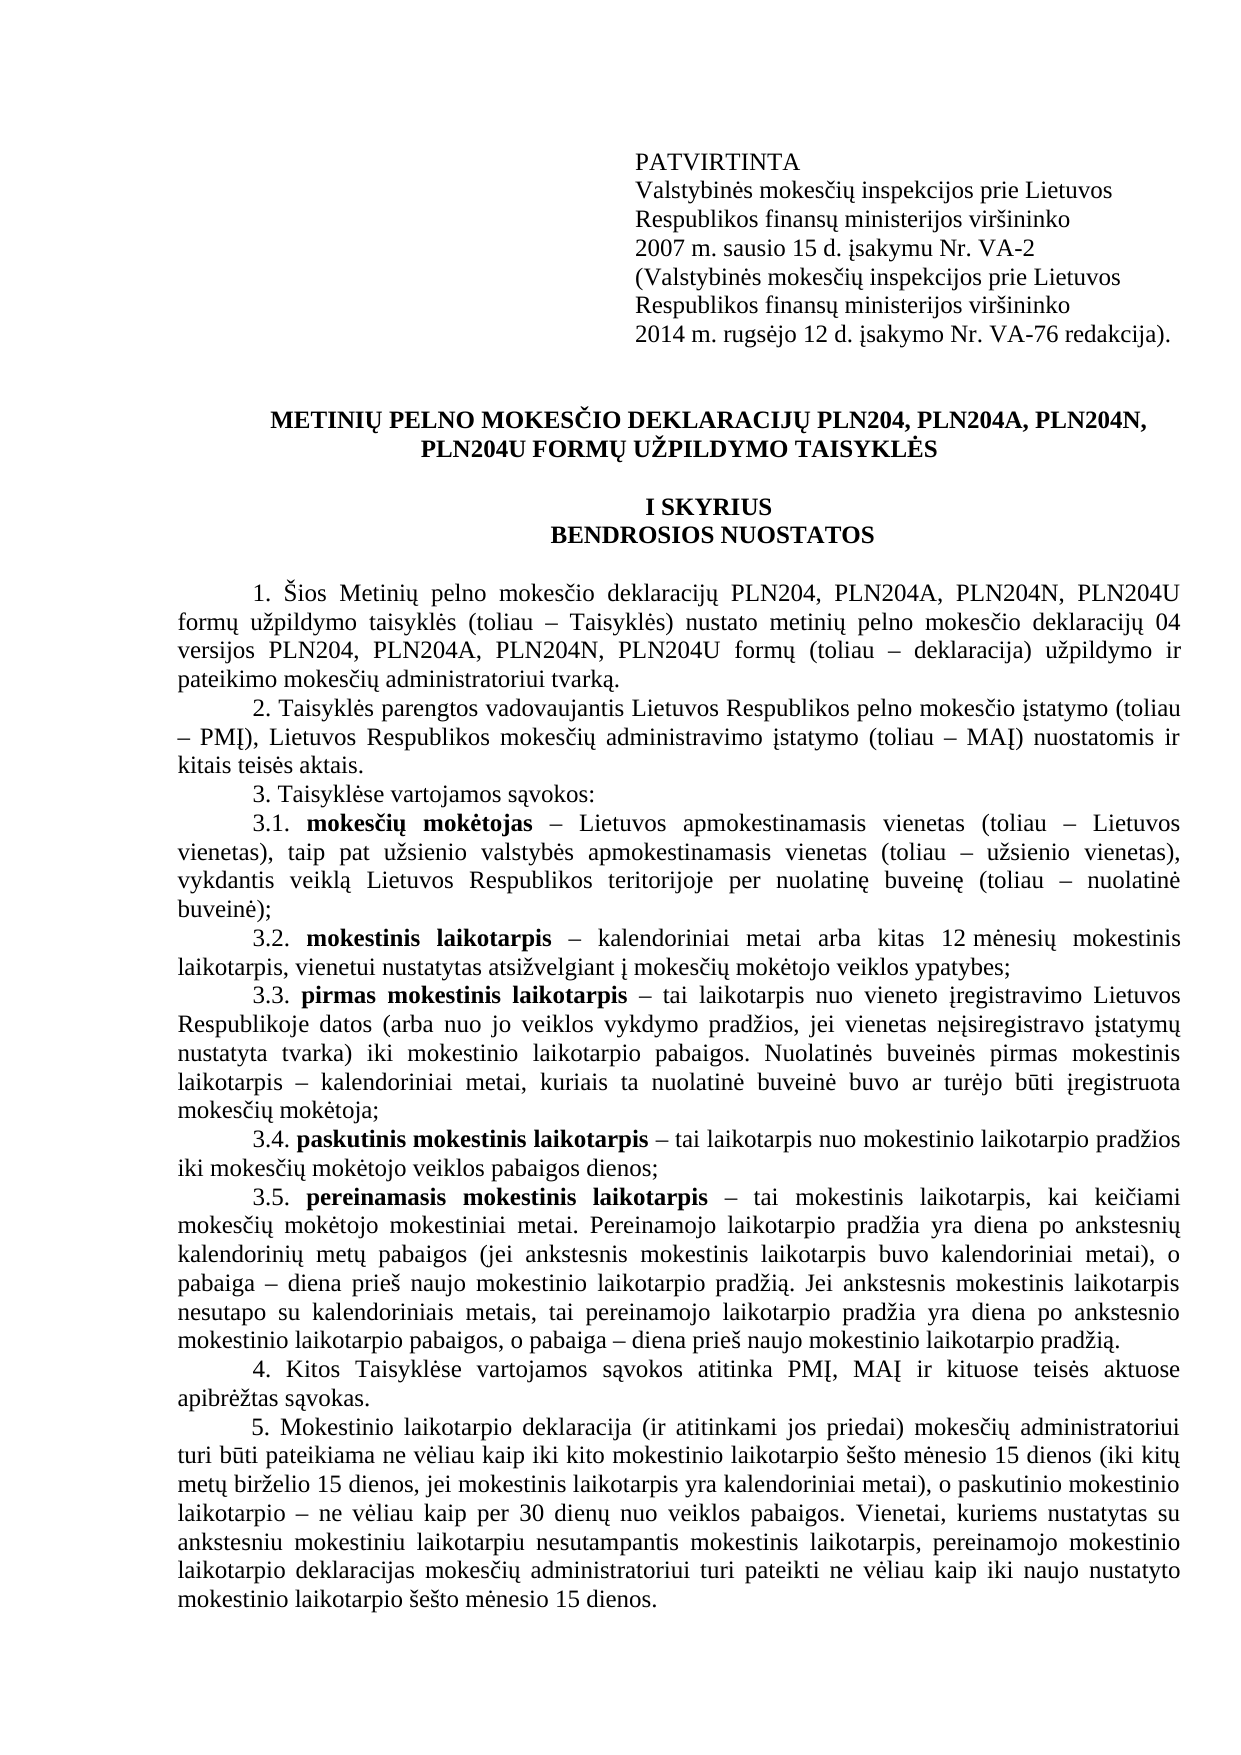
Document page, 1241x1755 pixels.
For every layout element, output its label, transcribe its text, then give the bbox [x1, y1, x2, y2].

text 1. Šios Metinių pelno mokesčio deklaracijų PLN204, PLN204A, PLN204N, PLN204U formų užpildymo taisyklės (toliau – Taisyklės) nustato metinių pelno mokesčio deklaracijų 04 versijos PLN204, PLN204A, PLN204N, PLN204U formų (toliau – deklaracija) užpildymo ir pateikimo mokesčių administratoriui tvarką. [177, 578, 1181, 693]
text 3.4. paskutinis mokestinis laikotarpis – tai laikotarpis nuo mokestinio laikotarpio pradžios iki mokesčių mokėtojo veiklos pabaigos dienos; [177, 1124, 1181, 1182]
text I SKYRIUS [177, 492, 1181, 521]
text 3. Taisyklėse vartojamos sąvokos: [177, 779, 1181, 808]
text Respublikos finansų ministerijos viršininko [177, 204, 1181, 233]
text 2014 m. rugsėjo 12 d. įsakymo Nr. VA-76 redakcija). [177, 319, 1181, 348]
text 2007 m. sausio 15 d. įsakymu Nr. VA-2 [177, 233, 1181, 262]
text 3.1. mokesčių mokėtojas – Lietuvos apmokestinamasis vienetas (toliau – Lietuvos vienetas), taip pat užsienio valstybės apmokestinamasis vienetas (toliau – užsienio vienetas), vykdantis veiklą Lietuvos Respublikos teritorijoje per nuolatinę buveinę (toliau – nuolatinė buveinė); [177, 808, 1181, 923]
text Valstybinės mokesčių inspekcijos prie Lietuvos [177, 176, 1181, 204]
text 4. Kitos Taisyklėse vartojamos sąvokos atitinka PMĮ, MAĮ ir kituose teisės aktuose apibrėžtas sąvokas. [177, 1354, 1181, 1412]
text PATVIRTINTA [177, 147, 1181, 176]
text 2. Taisyklės parengtos vadovaujantis Lietuvos Respublikos pelno mokesčio įstatymo (toliau – PMĮ), Lietuvos Respublikos mokesčių administravimo įstatymo (toliau – MAĮ) nuostatomis ir kitais teisės aktais. [177, 693, 1181, 779]
text (Valstybinės mokesčių inspekcijos prie Lietuvos [177, 262, 1181, 291]
text 3.3. pirmas mokestinis laikotarpis – tai laikotarpis nuo vieneto įregistravimo Lietuvos Respublikoje datos (arba nuo jo veiklos vykdymo pradžios, jei vienetas neįsiregistravo įstatymų nustatyta tvarka) iki mokestinio laikotarpio pabaigos. Nuolatinės buveinės pirmas mokestinis laikotarpis – kalendoriniai metai, kuriais ta nuolatinė buveinė buvo ar turėjo būti įregistruota mokesčių mokėtoja; [177, 981, 1181, 1124]
text 3.5. pereinamasis mokestinis laikotarpis – tai mokestinis laikotarpis, kai keičiami mokesčių mokėtojo mokestiniai metai. Pereinamojo laikotarpio pradžia yra diena po ankstesnių kalendorinių metų pabaigos (jei ankstesnis mokestinis laikotarpis buvo kalendoriniai metai), o pabaiga – diena prieš naujo mokestinio laikotarpio pradžią. Jei ankstesnis mokestinis laikotarpis nesutapo su kalendoriniais metais, tai pereinamojo laikotarpio pradžia yra diena po ankstesnio mokestinio laikotarpio pabaigos, o pabaiga – diena prieš naujo mokestinio laikotarpio pradžią. [177, 1182, 1181, 1354]
text Respublikos finansų ministerijos viršininko [177, 291, 1181, 319]
text 5. Mokestinio laikotarpio deklaracija (ir atitinkami jos priedai) mokesčių administratoriui turi būti pateikiama ne vėliau kaip iki kito mokestinio laikotarpio šešto mėnesio 15 dienos (iki kitų metų birželio 15 dienos, jei mokestinis laikotarpis yra kalendoriniai metai), o paskutinio mokestinio laikotarpio – ne vėliau kaip per 30 dienų nuo veiklos pabaigos. Vienetai, kuriems nustatytas su ankstesniu mokestiniu laikotarpiu nesutampantis mokestinis laikotarpis, pereinamojo mokestinio laikotarpio deklaracijas mokesčių administratoriui turi pateikti ne vėliau kaip iki naujo nustatyto mokestinio laikotarpio šešto mėnesio 15 dienos. [177, 1412, 1181, 1613]
text METINIŲ PELNO MOKESČIO DEKLARACIJŲ PLN204, PLN204A, PLN204N, PLN204U formų UŽPILDYMO TAISYKLĖS [177, 406, 1181, 463]
text 3.2. mokestinis laikotarpis – kalendoriniai metai arba kitas 12 mėnesių mokestinis laikotarpis, vienetui nustatytas atsižvelgiant į mokesčių mokėtojo veiklos ypatybes; [177, 923, 1181, 981]
text BENDROSIOS NUOSTATOS [177, 521, 1181, 549]
